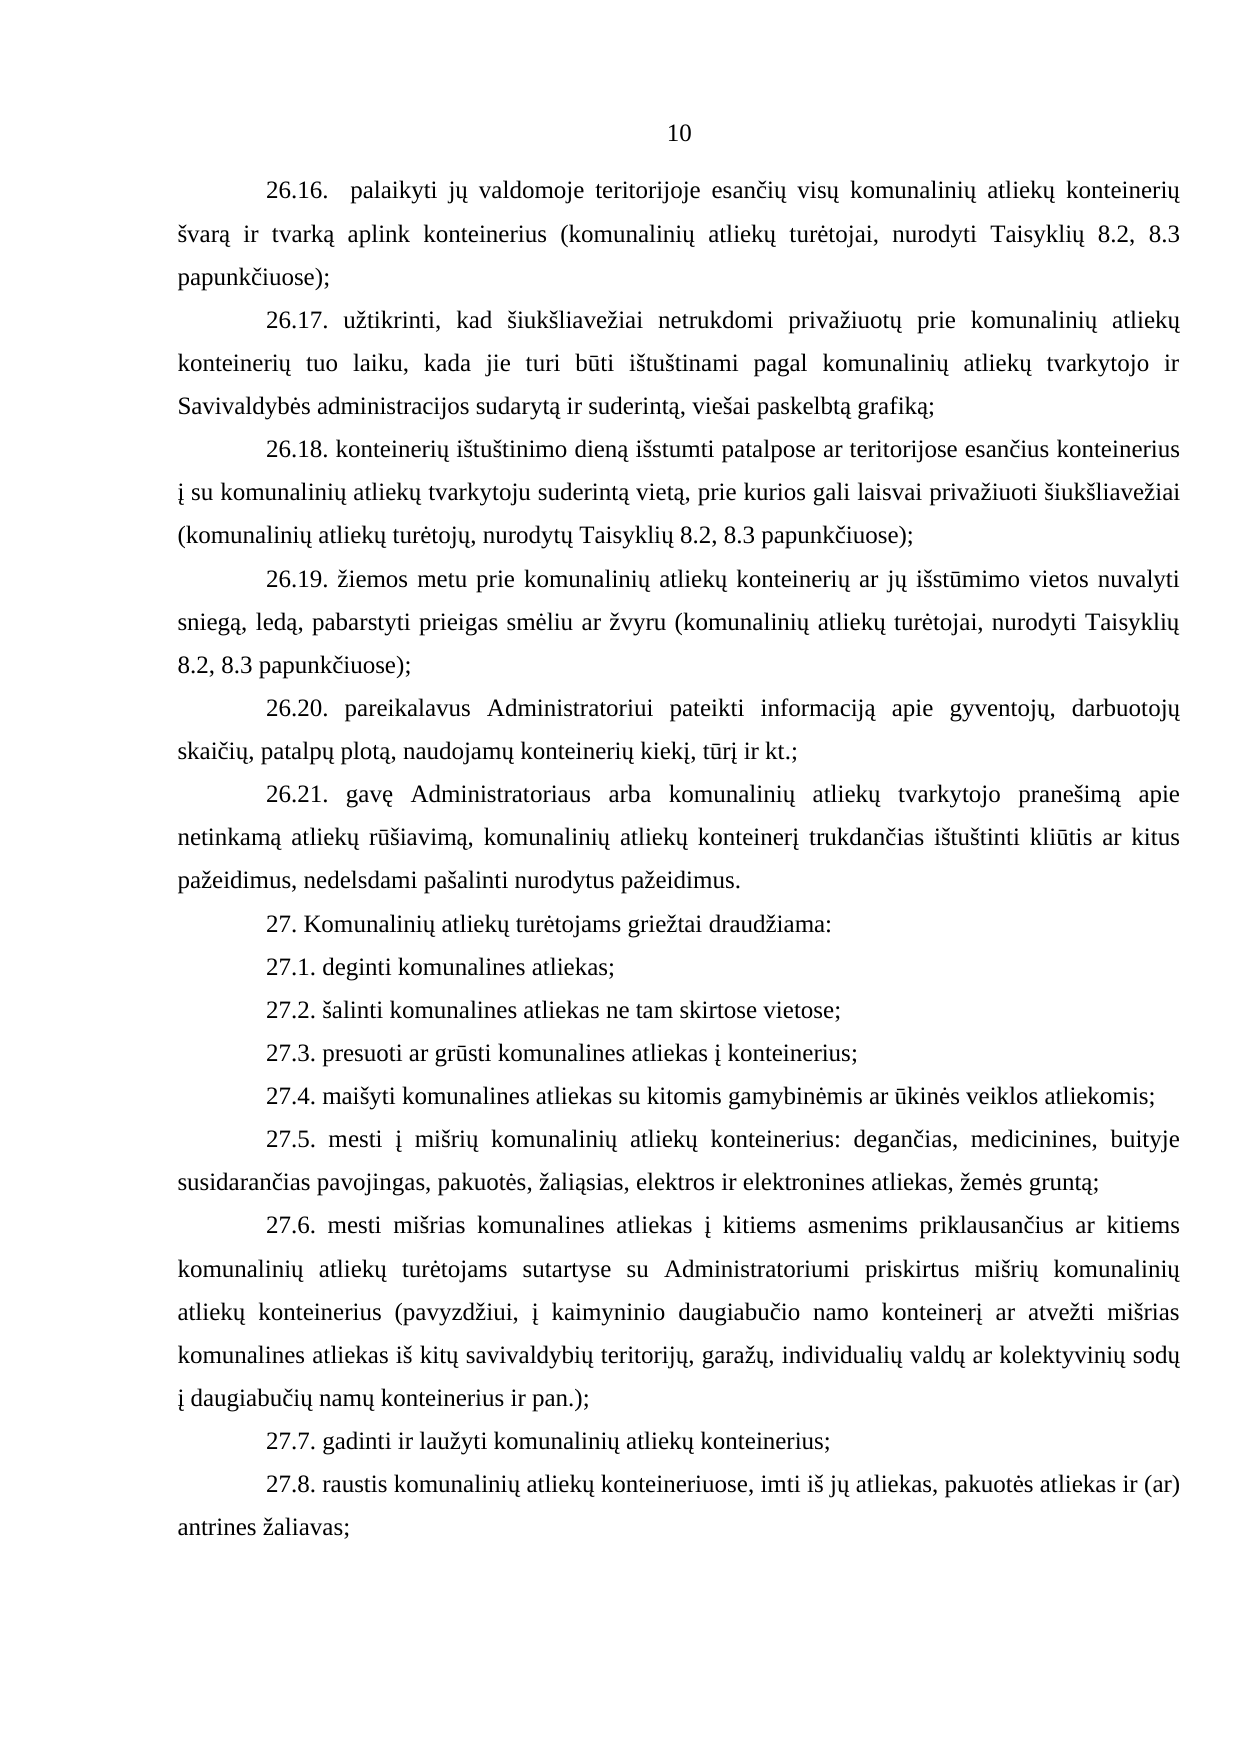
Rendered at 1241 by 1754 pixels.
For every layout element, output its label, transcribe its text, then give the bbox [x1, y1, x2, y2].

text 26.21. gavę Administratoriaus arba komunalinių atliekų tvarkytojo pranešimą apie netinkamą atliekų rūšiavimą, komunalinių atliekų konteinerį trukdančias ištuštinti kliūtis ar kitus pažeidimus, nedelsdami pašalinti nurodytus pažeidimus. [177, 779, 1181, 894]
text 27.5. mesti į mišrių komunalinių atliekų konteinerius: degančias, medicinines, buityje susidarančias pavojingas, pakuotės, žaliąsias, elektros ir elektronines atliekas, žemės gruntą; [177, 1124, 1181, 1196]
text 27.2. šalinti komunalines atliekas ne tam skirtose vietose; [177, 995, 1181, 1024]
text 27. Komunalinių atliekų turėtojams griežtai draudžiama: [177, 909, 1181, 937]
text 27.7. gadinti ir laužyti komunalinių atliekų konteinerius; [177, 1426, 1181, 1455]
text 26.17. užtikrinti, kad šiukšliavežiai netrukdomi privažiuotų prie komunalinių atliekų konteinerių tuo laiku, kada jie turi būti ištuštinami pagal komunalinių atliekų tvarkytojo ir Savivaldybės administracijos sudarytą ir suderintą, viešai paskelbtą grafiką; [177, 305, 1181, 420]
text 27.3. presuoti ar grūsti komunalines atliekas į konteinerius; [177, 1038, 1181, 1067]
text 27.6. mesti mišrias komunalines atliekas į kitiems asmenims priklausančius ar kitiems komunalinių atliekų turėtojams sutartyse su Administratoriumi priskirtus mišrių komunalinių atliekų konteinerius (pavyzdžiui, į kaimyninio daugiabučio namo konteinerį ar atvežti mišrias komunalines atliekas iš kitų savivaldybių teritorijų, garažų, individualių valdų ar kolektyvinių sodų į daugiabučių namų konteinerius ir pan.); [177, 1211, 1181, 1412]
text 27.4. maišyti komunalines atliekas su kitomis gamybinėmis ar ūkinės veiklos atliekomis; [177, 1081, 1181, 1110]
text 26.20. pareikalavus Administratoriui pateikti informaciją apie gyventojų, darbuotojų skaičių, patalpų plotą, naudojamų konteinerių kiekį, tūrį ir kt.; [177, 693, 1181, 765]
text 26.16. palaikyti jų valdomoje teritorijoje esančių visų komunalinių atliekų konteinerių švarą ir tvarką aplink konteinerius (komunalinių atliekų turėtojai, nurodyti Taisyklių 8.2, 8.3 papunkčiuose); [177, 176, 1181, 291]
text 26.18. konteinerių ištuštinimo dieną išstumti patalpose ar teritorijose esančius konteinerius į su komunalinių atliekų tvarkytoju suderintą vietą, prie kurios gali laisvai privažiuoti šiukšliavežiai (komunalinių atliekų turėtojų, nurodytų Taisyklių 8.2, 8.3 papunkčiuose); [177, 434, 1181, 549]
text 27.8. raustis komunalinių atliekų konteineriuose, imti iš jų atliekas, pakuotės atliekas ir (ar) antrines žaliavas; [177, 1469, 1181, 1541]
text 27.1. deginti komunalines atliekas; [177, 952, 1181, 981]
text 26.19. žiemos metu prie komunalinių atliekų konteinerių ar jų išstūmimo vietos nuvalyti sniegą, ledą, pabarstyti prieigas smėliu ar žvyru (komunalinių atliekų turėtojai, nurodyti Taisyklių 8.2, 8.3 papunkčiuose); [177, 564, 1181, 679]
